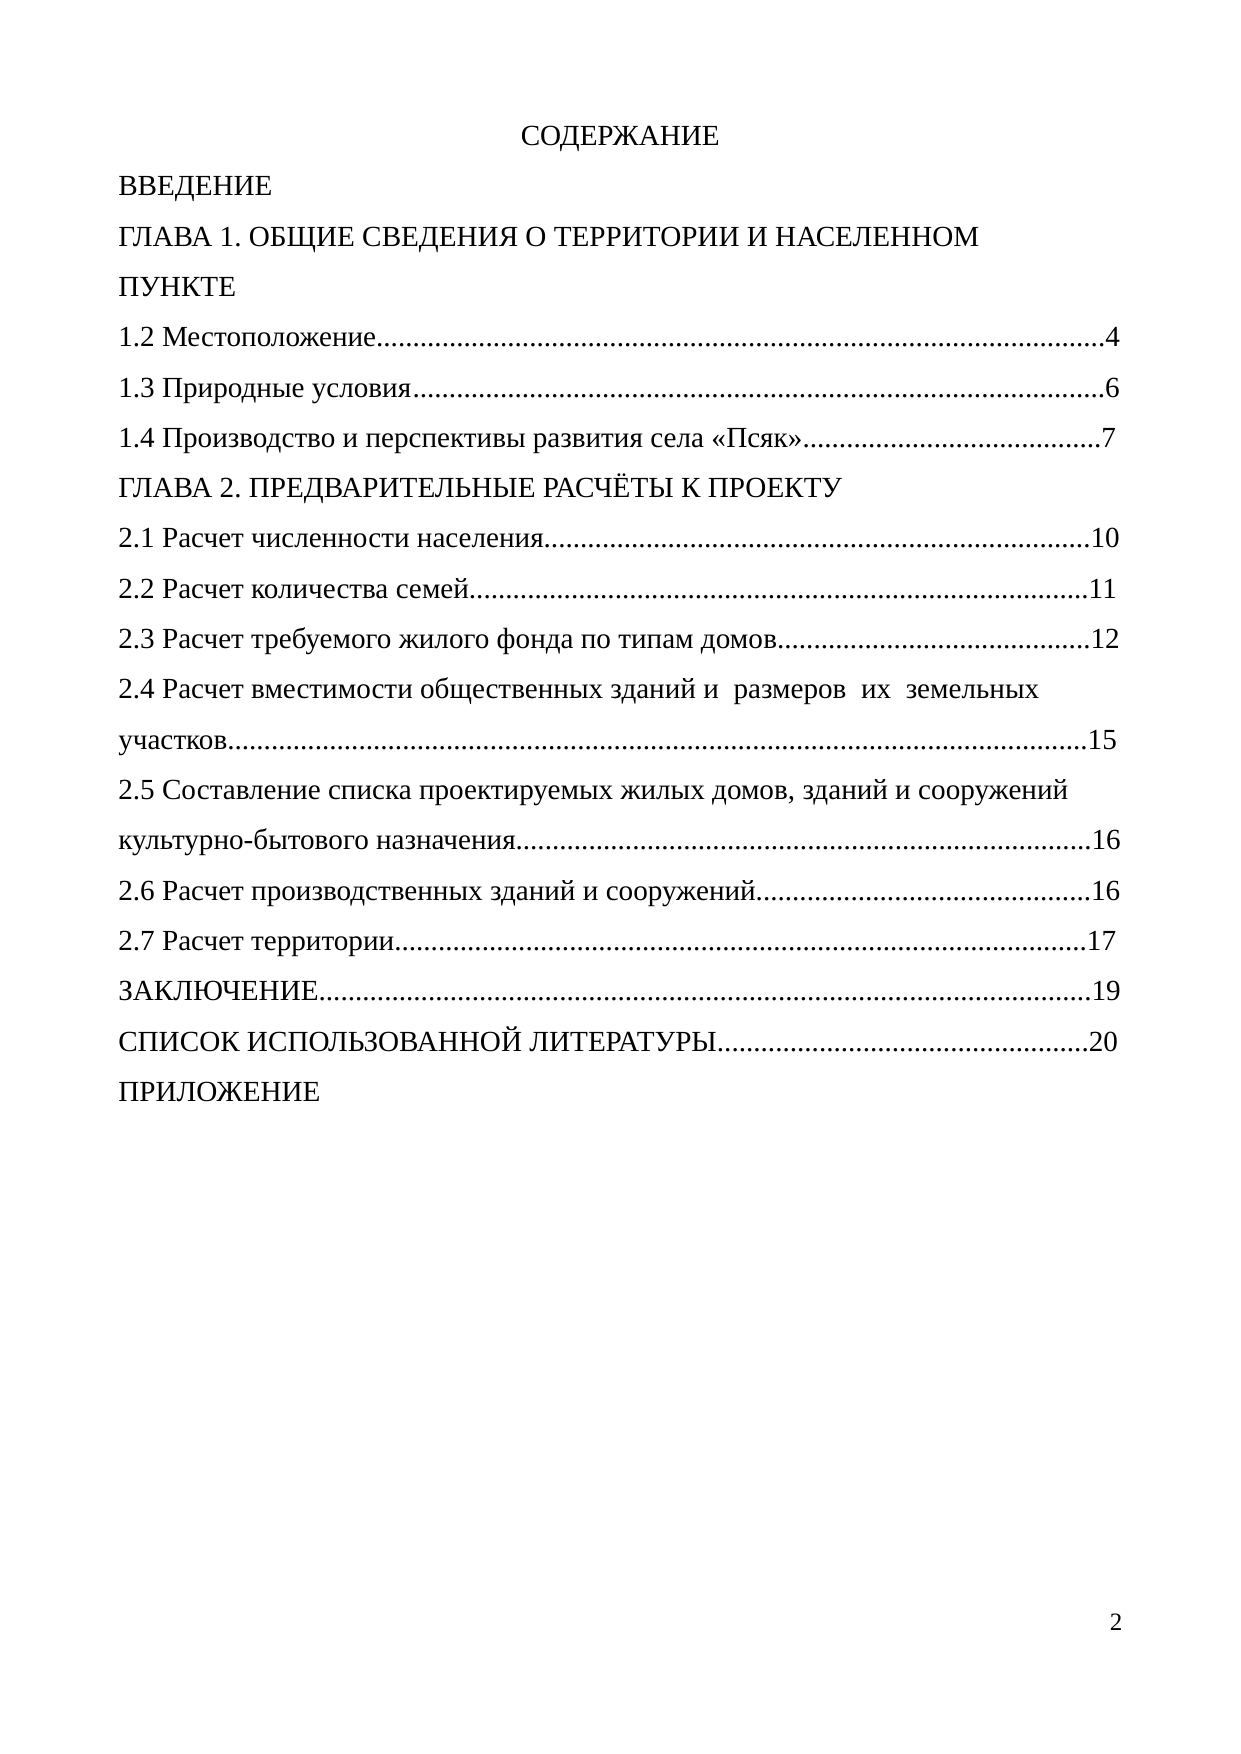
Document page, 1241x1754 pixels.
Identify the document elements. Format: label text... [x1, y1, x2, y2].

text 2.4 Расчет вместимости общественных зданий и размеров их земельных участков......................................................................................................................15 [118, 672, 1122, 755]
text 1.2 Местоположение....................................................................................................4 [118, 319, 1122, 353]
text ПРИЛОЖЕНИЕ [118, 1074, 1122, 1108]
text 2.2 Расчет количества семей.....................................................................................11 [118, 571, 1122, 604]
text 1.4 Производство и перспективы развития села «Псяк».........................................7 [118, 420, 1122, 453]
text 2.5 Составление списка проектируемых жилых домов, зданий и сооружений культурно-бытового назначения...............................................................................16 [118, 772, 1122, 856]
text ЗАКЛЮЧЕНИЕ..........................................................................................................19 [118, 973, 1122, 1007]
text 1.3 Природные условия ...............................................................................................6 [118, 370, 1122, 403]
text ВВЕДЕНИЕ [118, 168, 1122, 202]
text ГЛАВА 2. ПРЕДВАРИТЕЛЬНЫЕ РАСЧЁТЫ К ПРОЕКТУ [118, 470, 1122, 504]
text ПУНКТЕ [118, 269, 1122, 303]
text ГЛАВА 1. ОБЩИЕ СВЕДЕНИЯ О ТЕРРИТОРИИ И НАСЕЛЕННОМ [118, 219, 1122, 252]
text СПИСОК ИСПОЛЬЗОВАННОЙ ЛИТЕРАТУРЫ...................................................20 [118, 1024, 1122, 1057]
text 2.7 Расчет территории...............................................................................................17 [118, 923, 1122, 957]
text СОДЕРЖАНИЕ [118, 118, 1122, 152]
text 2.1 Расчет численности населения...........................................................................10 [118, 521, 1122, 554]
text 2.3 Расчет требуемого жилого фонда по типам домов...........................................12 [118, 621, 1122, 655]
text 2.6 Расчет производственных зданий и сооружений..............................................16 [118, 873, 1122, 906]
